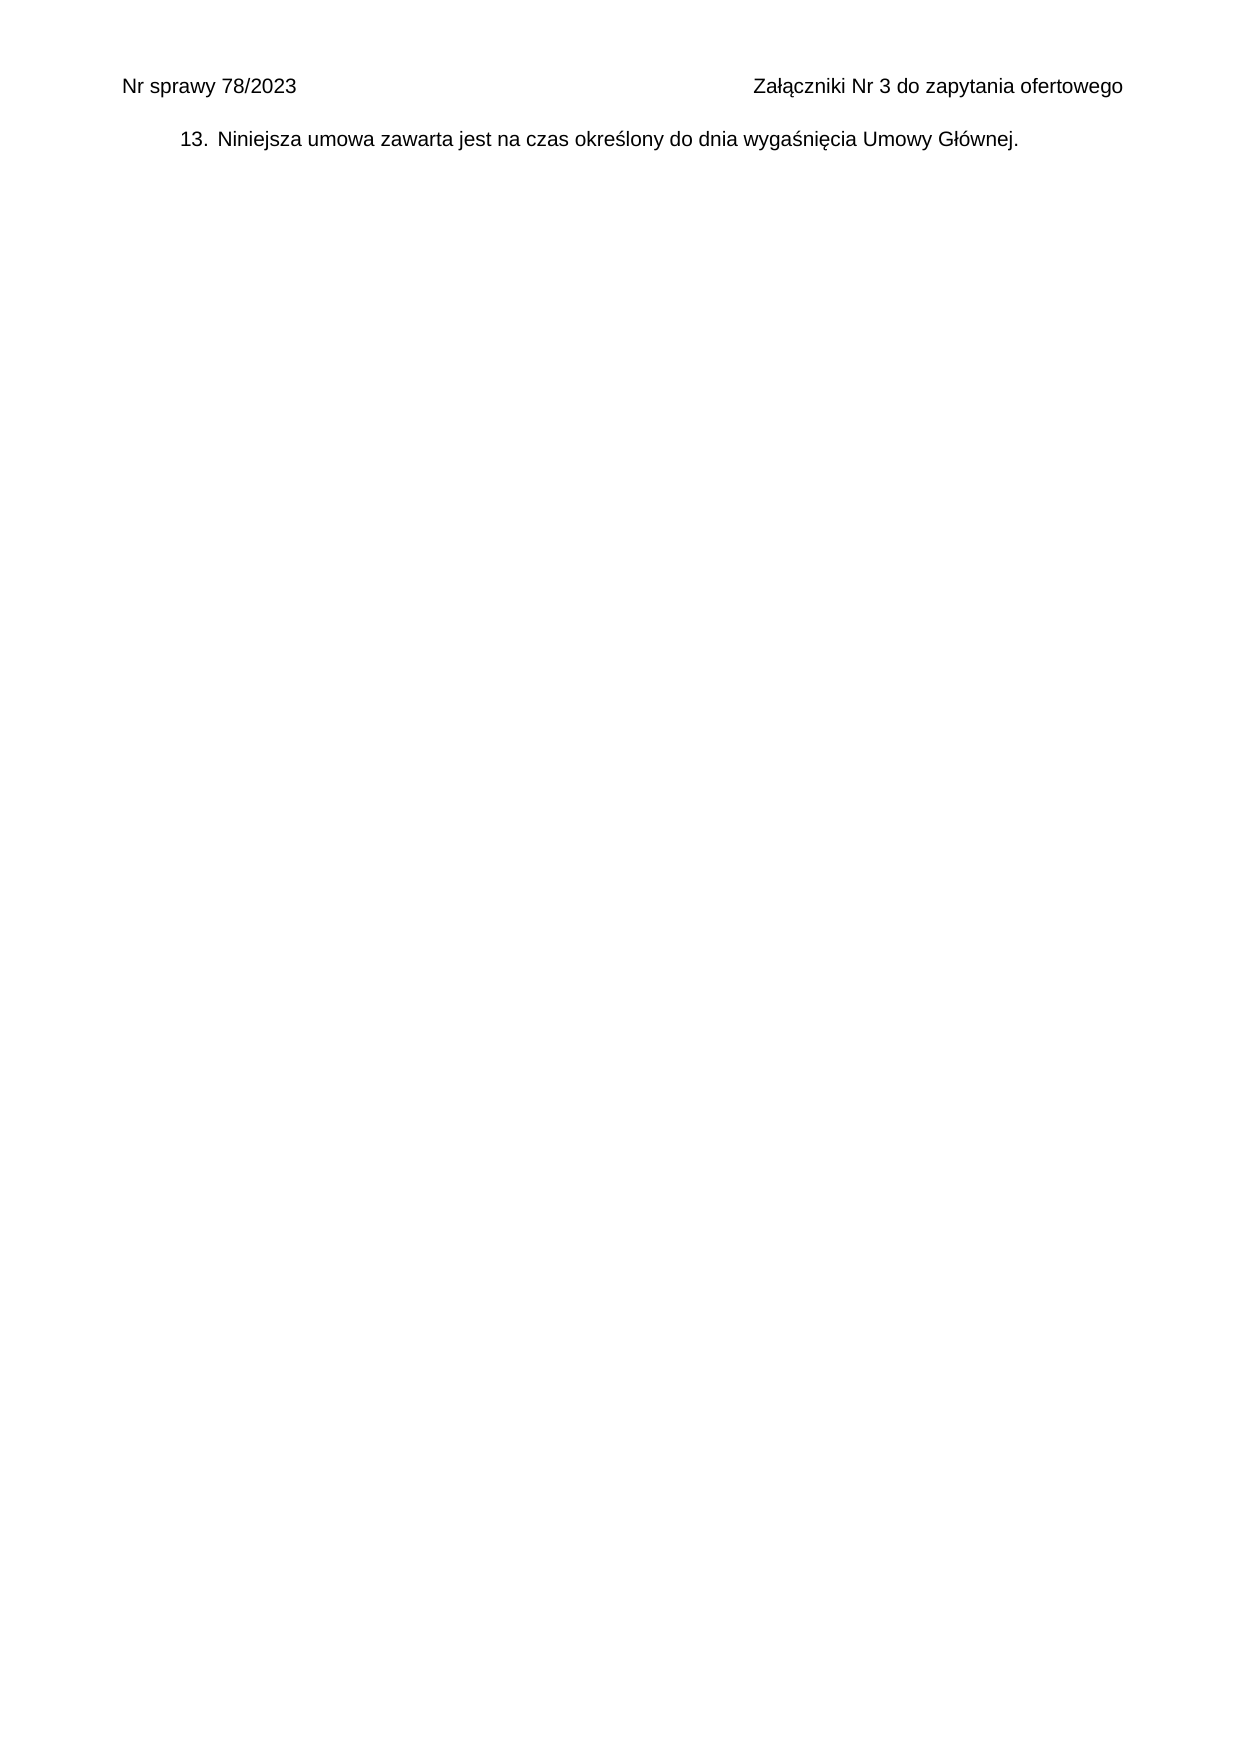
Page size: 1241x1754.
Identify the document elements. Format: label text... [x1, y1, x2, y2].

list Niniejsza umowa zawarta jest na czas określony do dnia wygaśnięcia Umowy Głównej. [122, 127, 1123, 151]
